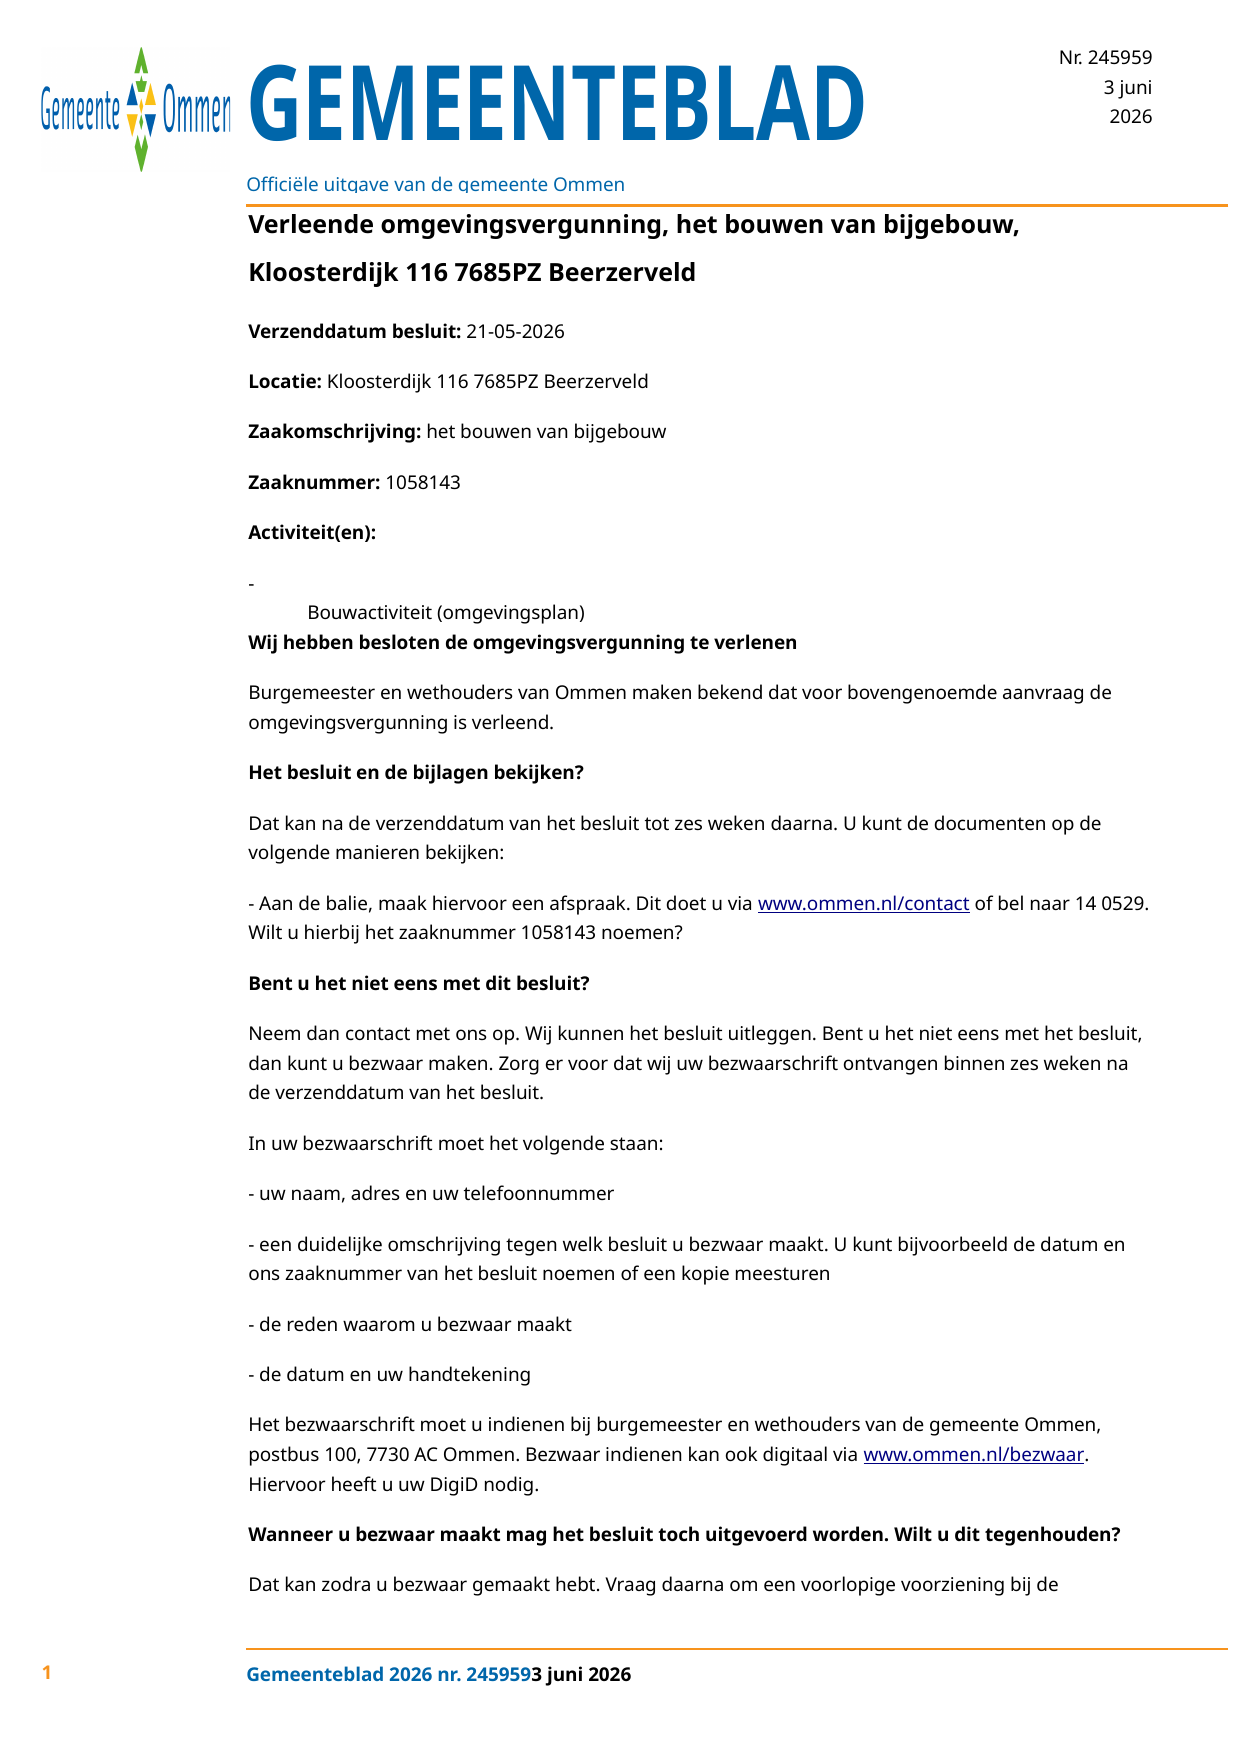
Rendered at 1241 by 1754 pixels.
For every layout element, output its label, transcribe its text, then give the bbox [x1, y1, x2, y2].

text Dat kan zodra u bezwaar gemaakt hebt. Vraag daarna om een voorlopige voorziening bij de [248, 1572, 1152, 1597]
text Het bezwaarschrift moet u indienen bij burgemeester en wethouders van de gemeente Ommen, postbus 100, 7730 AC Ommen. Bezwaar indienen kan ook digitaal via www.ommen.nl/bezwaar. Hiervoor heeft u uw DigiD nodig. [248, 1412, 1152, 1497]
text Dat kan na de verzenddatum van het besluit tot zes weken daarna. U kunt de documenten op de volgende manieren bekijken: [248, 810, 1152, 865]
text Wij hebben besloten de omgevingsvergunning te verlenen [248, 629, 1152, 655]
text - uw naam, adres en uw telefoonnummer [248, 1180, 1152, 1206]
text Burgemeester en wethouders van Ommen maken bekend dat voor bovengenoemde aanvraag de omgevingsvergunning is verleend. [248, 679, 1152, 735]
text Neem dan contact met ons op. Wij kunnen het besluit uitleggen. Bent u het niet eens met het besluit, dan kunt u bezwaar maken. Zorg er voor dat wij uw bezwaarschrift ontvangen binnen zes weken na de verzenddatum van het besluit. [248, 1020, 1152, 1105]
text Verleende omgevingsvergunning, het bouwen van bijgebouw, Kloosterdijk 116 7685PZ Beerzerveld [248, 207, 1152, 288]
text - een duidelijke omschrijving tegen welk besluit u bezwaar maakt. U kunt bijvoorbeeld de datum en ons zaaknummer van het besluit noemen of een kopie meesturen [248, 1231, 1152, 1286]
text Locatie: Kloosterdijk 116 7685PZ Beerzerveld [248, 368, 1152, 394]
text Zaakomschrijving: het bouwen van bijgebouw [248, 419, 1152, 444]
text Activiteit(en): [248, 519, 1152, 545]
list Bouwactiviteit (omgevingsplan) [248, 599, 1152, 625]
text Het besluit en de bijlagen bekijken? [248, 759, 1152, 785]
text In uw bezwaarschrift moet het volgende staan: [248, 1130, 1152, 1156]
text - Aan de balie, maak hiervoor een afspraak. Dit doet u via www.ommen.nl/contact of bel naar 14 0529. Wilt u hierbij het zaaknummer 1058143 noemen? [248, 890, 1152, 945]
text Zaaknummer: 1058143 [248, 469, 1152, 495]
picture [41, 47, 231, 172]
text Wanneer u bezwaar maakt mag het besluit toch uitgevoerd worden. Wilt u dit tegenhouden? [248, 1521, 1152, 1547]
text Bent u het niet eens met dit besluit? [248, 970, 1152, 996]
text - de datum en uw handtekening [248, 1361, 1152, 1387]
text - de reden waarom u bezwaar maakt [248, 1311, 1152, 1337]
text Verzenddatum besluit: 21-05-2026 [248, 318, 1152, 344]
